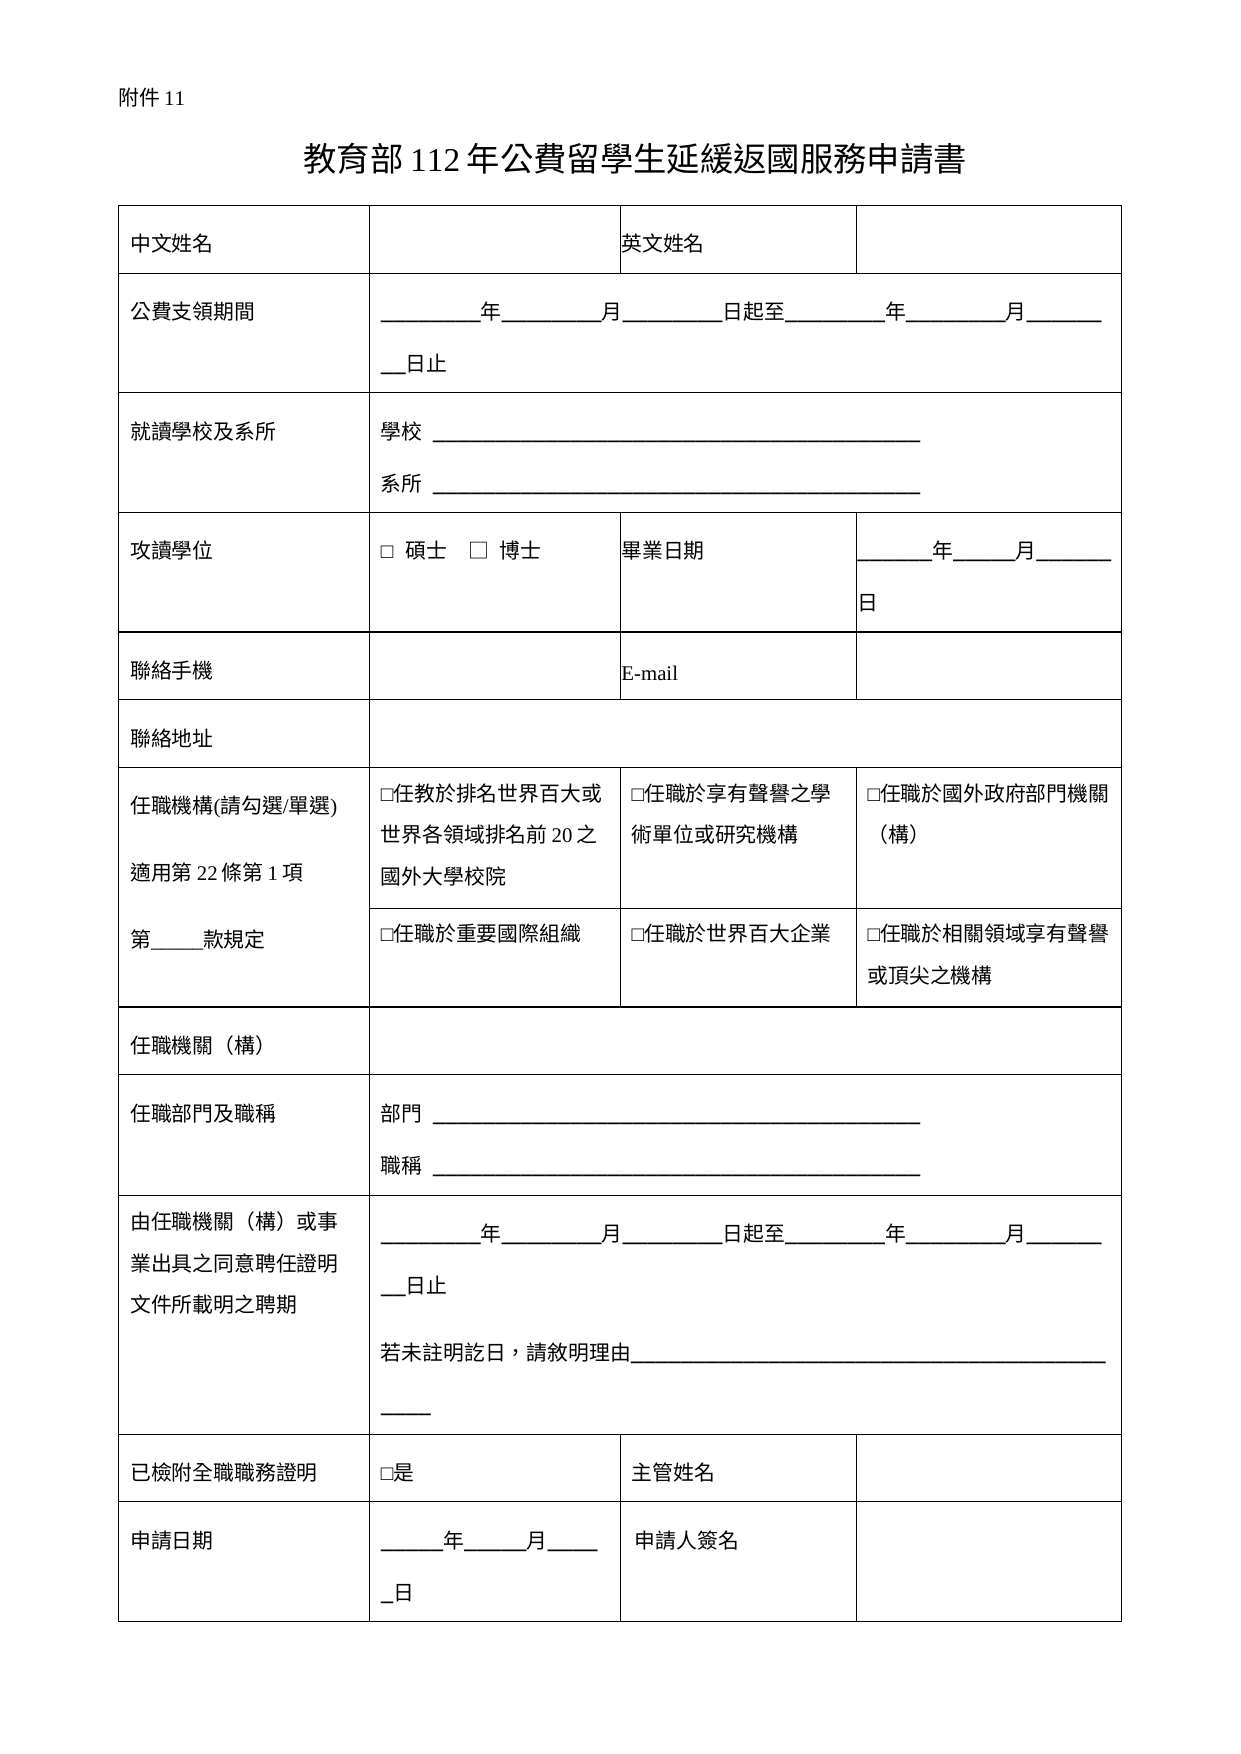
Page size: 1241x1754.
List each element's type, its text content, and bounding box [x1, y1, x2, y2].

table_cell 任職機關（構） [119, 1008, 369, 1074]
table_cell 聯絡手機 [119, 633, 369, 699]
table_cell 已檢附全職職務證明 [119, 1435, 369, 1501]
table_cell □是 [370, 1435, 620, 1501]
table_cell □任職於國外政府部門機關（構） [857, 768, 1121, 907]
table_cell 主管姓名 [621, 1435, 856, 1501]
table_cell 公費支領期間 [119, 274, 369, 392]
table_cell □任職於世界百大企業 [621, 909, 856, 1006]
text 附件11 [118, 82, 1152, 112]
table_cell 任職機構(請勾選/單選) 適用第22條第1項 第_____款規定 [119, 768, 369, 1006]
table_cell 任職部門及職稱 [119, 1075, 369, 1195]
text 教育部112年公費留學生延緩返國服務申請書 [118, 132, 1152, 181]
table_cell 申請人簽名 [621, 1502, 856, 1621]
table_cell [370, 633, 620, 699]
table_cell ______年_____月______日 [857, 513, 1121, 631]
table_header 英文姓名 [621, 206, 856, 272]
table_cell [370, 700, 1121, 767]
table_cell 攻讀學位 [119, 513, 369, 631]
table_cell 聯絡地址 [119, 700, 369, 767]
table_cell ________年________月________日起至________年________月________日止 若未註明訖日，請敘明理由__________________________________________ [370, 1196, 1121, 1433]
table_cell □任職於享有聲譽之學術單位或研究機構 [621, 768, 856, 907]
table_cell [370, 1008, 1121, 1074]
table_cell _____年_____月_____日 [370, 1502, 620, 1621]
table_cell □任教於排名世界百大或世界各領域排名前20之國外大學校院 [370, 768, 620, 907]
table_cell □ 碩士 □ 博士 [370, 513, 620, 631]
table_header [370, 206, 620, 272]
table_cell ________年________月________日起至________年________月________日止 [370, 274, 1121, 392]
table_cell 就讀學校及系所 [119, 393, 369, 512]
table_cell □任職於重要國際組織 [370, 909, 620, 1006]
table_cell 部門 _______________________________________ 職稱 _______________________________________ [370, 1075, 1121, 1195]
table_cell [857, 633, 1121, 699]
table_header 中文姓名 [119, 206, 369, 272]
table_cell [857, 1435, 1121, 1501]
table_cell 學校 _______________________________________ 系所 _______________________________________ [370, 393, 1121, 512]
table_cell 畢業日期 [621, 513, 856, 631]
table_cell □任職於相關領域享有聲譽或頂尖之機構 [857, 909, 1121, 1006]
table_cell [857, 1502, 1121, 1621]
table_cell 由任職機關（構）或事業出具之同意聘任證明文件所載明之聘期 [119, 1196, 369, 1433]
table_cell 申請日期 [119, 1502, 369, 1621]
table_header [857, 206, 1121, 272]
table_cell E-mail [621, 633, 856, 699]
